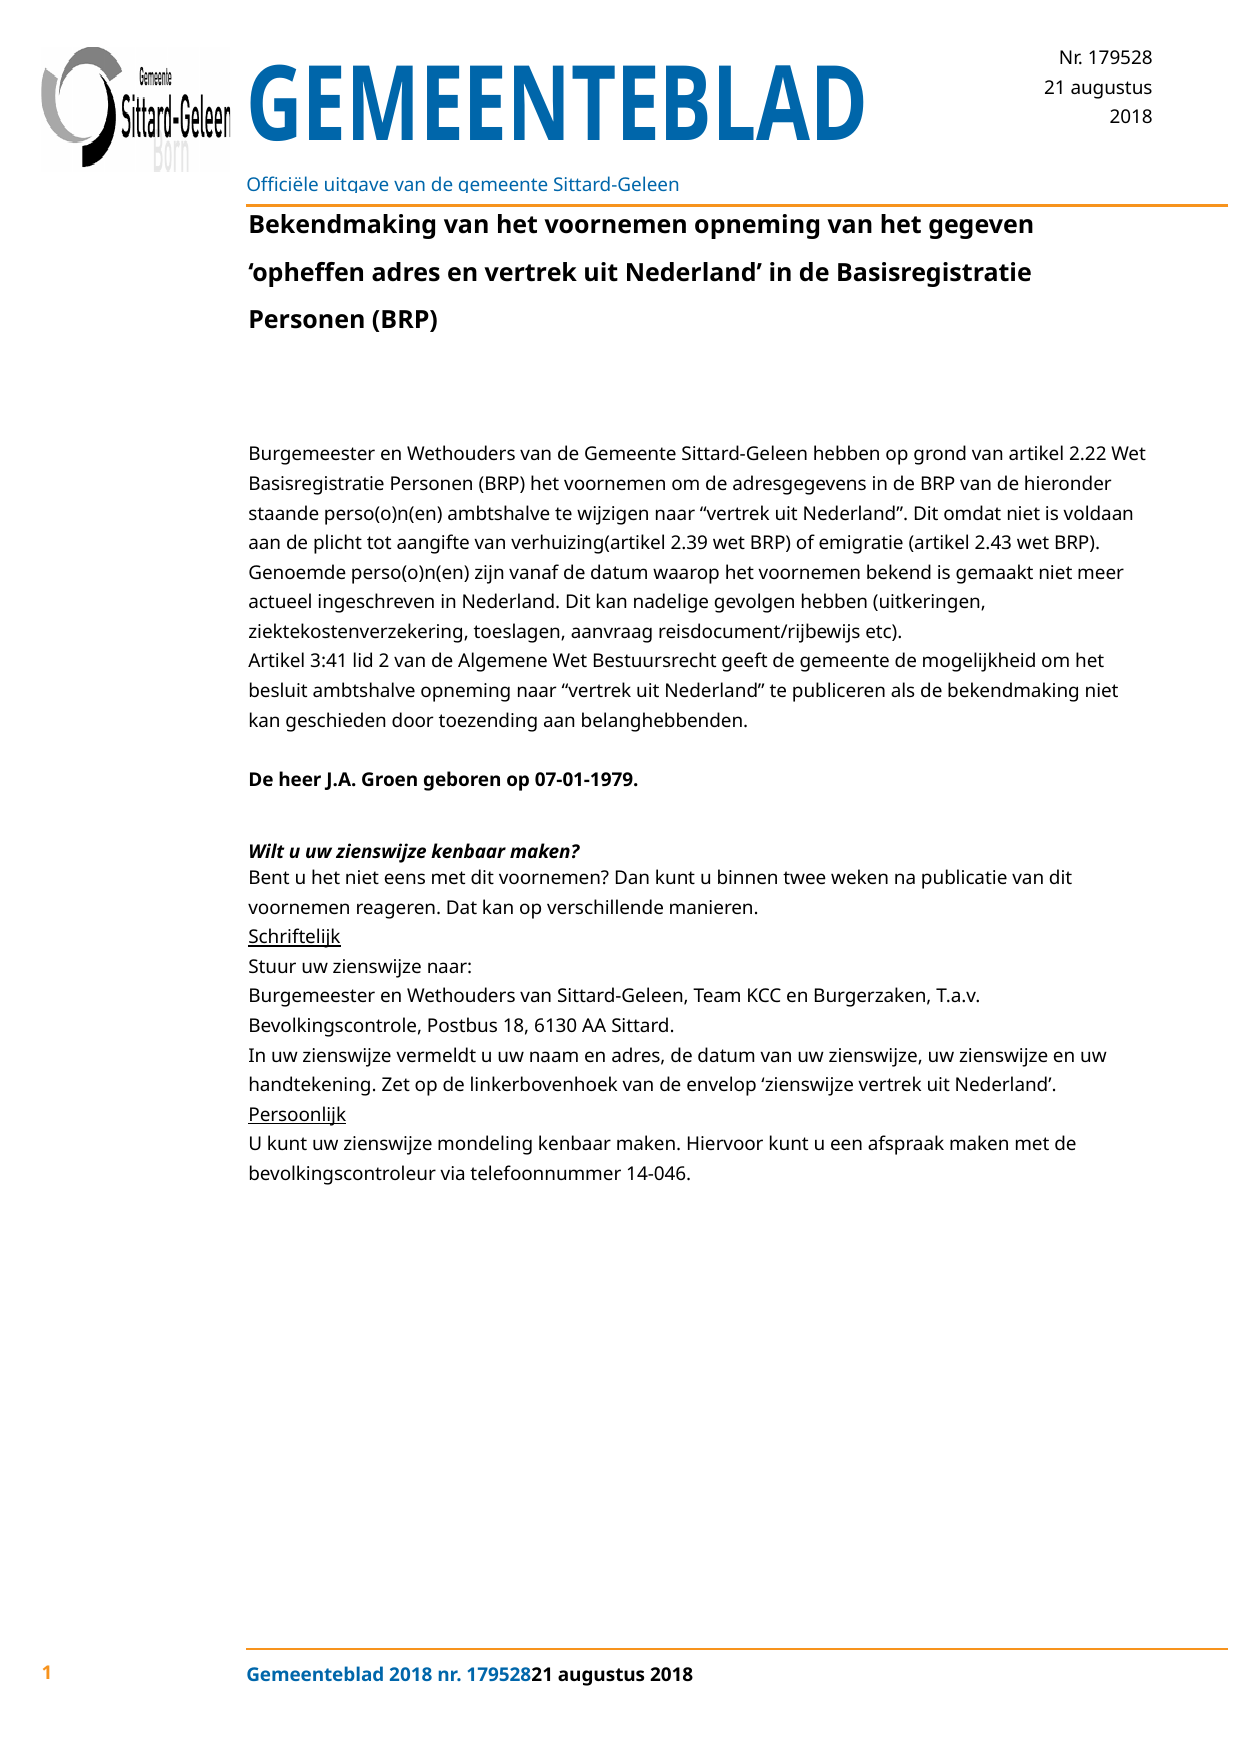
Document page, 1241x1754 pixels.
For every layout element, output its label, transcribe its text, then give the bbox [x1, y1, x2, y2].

text Wilt u uw zienswijze kenbaar maken? [248, 839, 1152, 864]
text De heer J.A. Groen geboren op 07-01-1979. [248, 766, 1152, 792]
text Schriftelijk [248, 923, 1152, 949]
text Bekendmaking van het voornemen opneming van het gegeven ‘opheffen adres en vertrek uit Nederland’ in de Basisregistratie Personen (BRP) [248, 207, 1152, 336]
text Persoonlijk [248, 1101, 1152, 1127]
text In uw zienswijze vermeldt u uw naam en adres, de datum van uw zienswijze, uw zienswijze en uw handtekening. Zet op de linkerbovenhoek van de envelop ‘zienswijze vertrek uit Nederland’. [248, 1042, 1152, 1097]
picture [41, 47, 231, 172]
text Artikel 3:41 lid 2 van de Algemene Wet Bestuursrecht geeft de gemeente de mogelijkheid om het besluit ambtshalve opneming naar “vertrek uit Nederland” te publiceren als de bekendmaking niet kan geschieden door toezending aan belanghebbenden. [248, 648, 1152, 732]
text Burgemeester en Wethouders van Sittard-Geleen, Team KCC en Burgerzaken, T.a.v. Bevolkingscontrole, Postbus 18, 6130 AA Sittard. [248, 983, 1152, 1038]
text Stuur uw zienswijze naar: [248, 953, 1152, 979]
text Burgemeester en Wethouders van de Gemeente Sittard-Geleen hebben op grond van artikel 2.22 Wet Basisregistratie Personen (BRP) het voornemen om de adresgegevens in de BRP van de hieronder staande perso(o)n(en) ambtshalve te wijzigen naar “vertrek uit Nederland”. Dit omdat niet is voldaan aan de plicht tot aangifte van verhuizing(artikel 2.39 wet BRP) of emigratie (artikel 2.43 wet BRP). Genoemde perso(o)n(en) zijn vanaf de datum waarop het voornemen bekend is gemaakt niet meer actueel ingeschreven in Nederland. Dit kan nadelige gevolgen hebben (uitkeringen, ziektekostenverzekering, toeslagen, aanvraag reisdocument/rijbewijs etc). [248, 441, 1152, 644]
text U kunt uw zienswijze mondeling kenbaar maken. Hiervoor kunt u een afspraak maken met de bevolkingscontroleur via telefoonnummer 14-046. [248, 1131, 1152, 1186]
text Bent u het niet eens met dit voornemen? Dan kunt u binnen twee weken na publicatie van dit voornemen reageren. Dat kan op verschillende manieren. [248, 864, 1152, 920]
